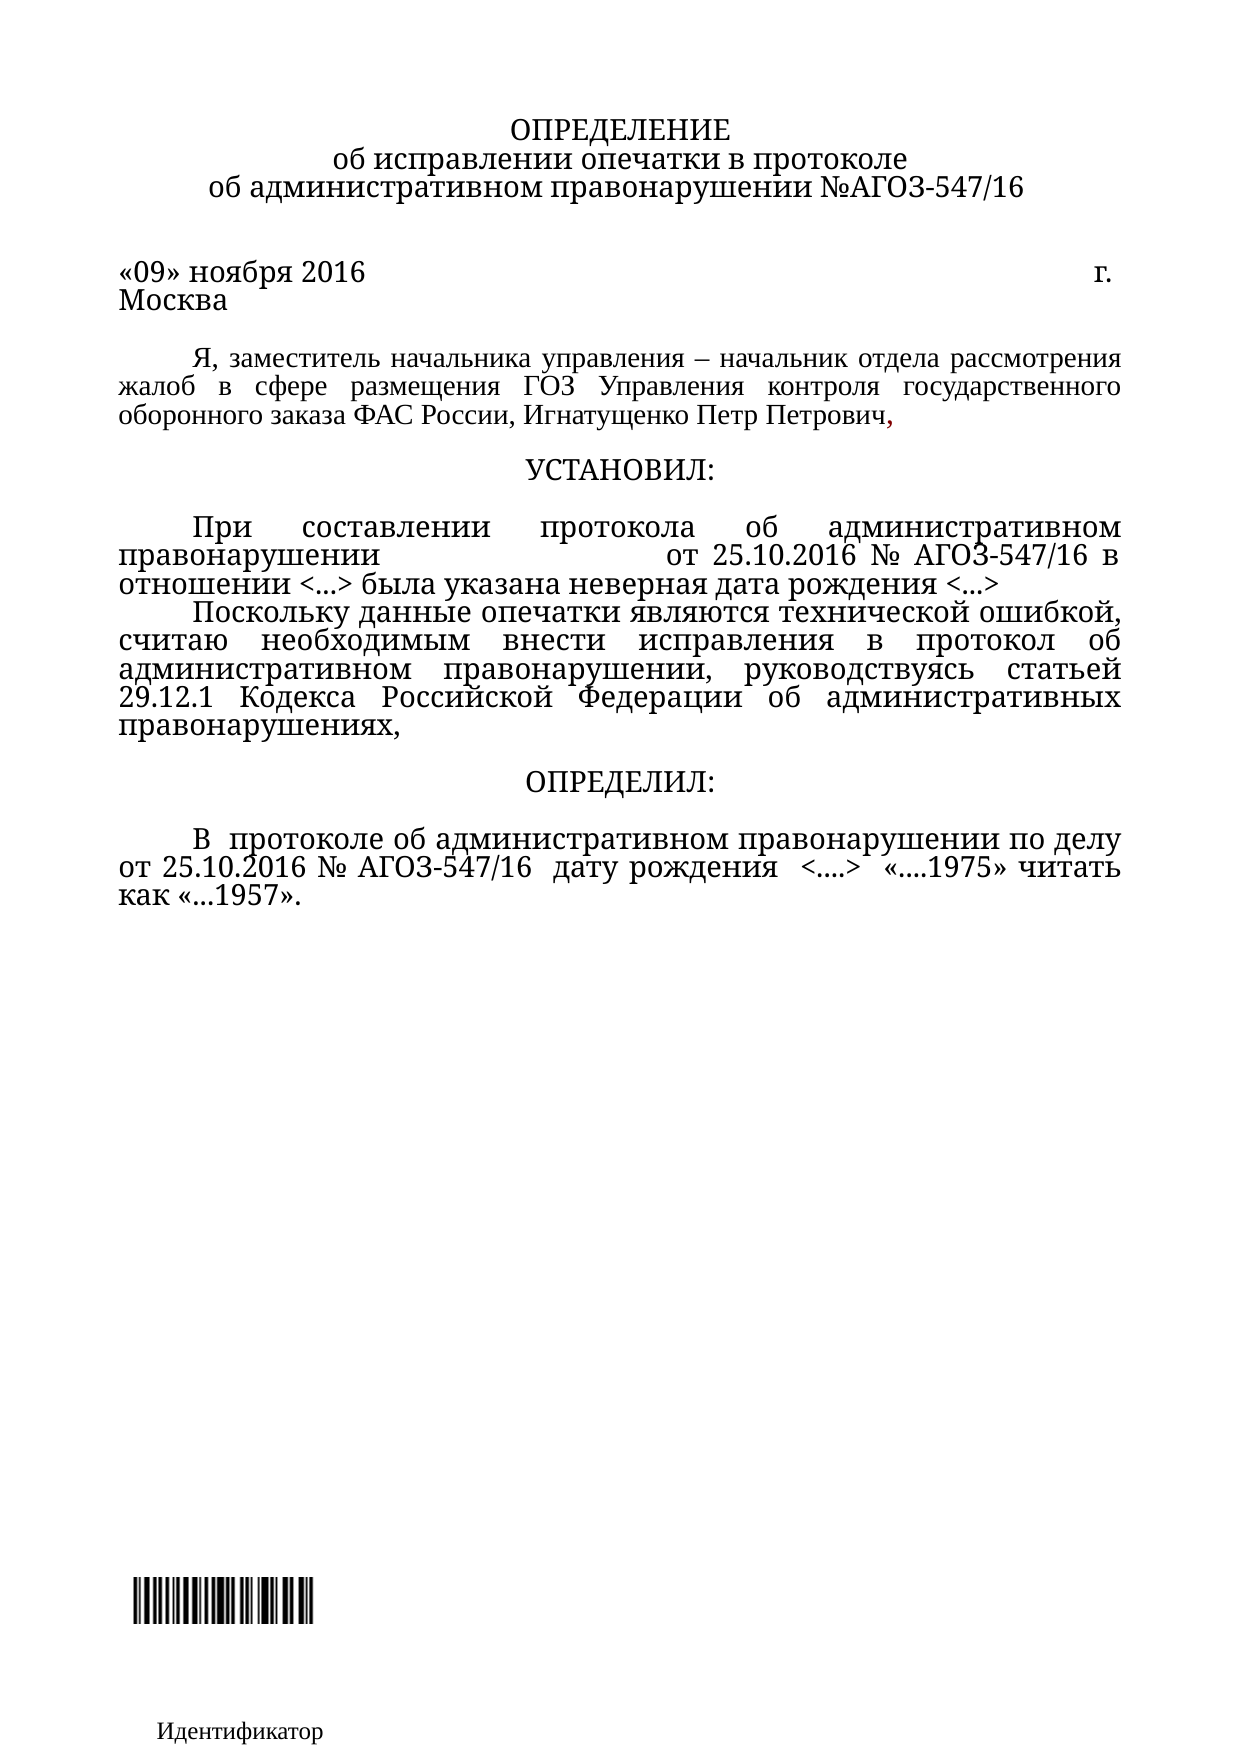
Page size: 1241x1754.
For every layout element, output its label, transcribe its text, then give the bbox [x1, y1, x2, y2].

text Я, заместитель начальника управления – начальник отдела рассмотрения жалоб в сфере размещения ГОЗ Управления контроля государственного оборонного заказа ФАС России, Игнатущенко Петр Петрович, [118, 345, 1122, 430]
text об административном правонарушении №АГОЗ-547/16 [118, 175, 1122, 203]
text УСТАНОВИЛ: [118, 458, 1122, 486]
picture [118, 1577, 331, 1624]
text Поскольку данные опечатки являются технической ошибкой, считаю необходимым внести исправления в протокол об административном правонарушении, руководствуясь статьей 29.12.1 Кодекса Российской Федерации об административных правонарушениях, [118, 600, 1122, 741]
text об исправлении опечатки в протоколе [118, 146, 1122, 175]
text «09» ноября 2016 г. Москва [118, 260, 1122, 316]
text В протоколе об административном правонарушении по делу от 25.10.2016 № АГОЗ-547/16 дату рождения <....> «....1975» читать как «...1957». [118, 826, 1122, 911]
text ОПРЕДЕЛЕНИЕ [118, 118, 1122, 146]
text При составлении протокола об административном правонарушении от 25.10.2016 № АГОЗ-547/16 в отношении <...> была указана неверная дата рождения <...> [118, 515, 1122, 600]
text ОПРЕДЕЛИЛ: [118, 770, 1122, 798]
